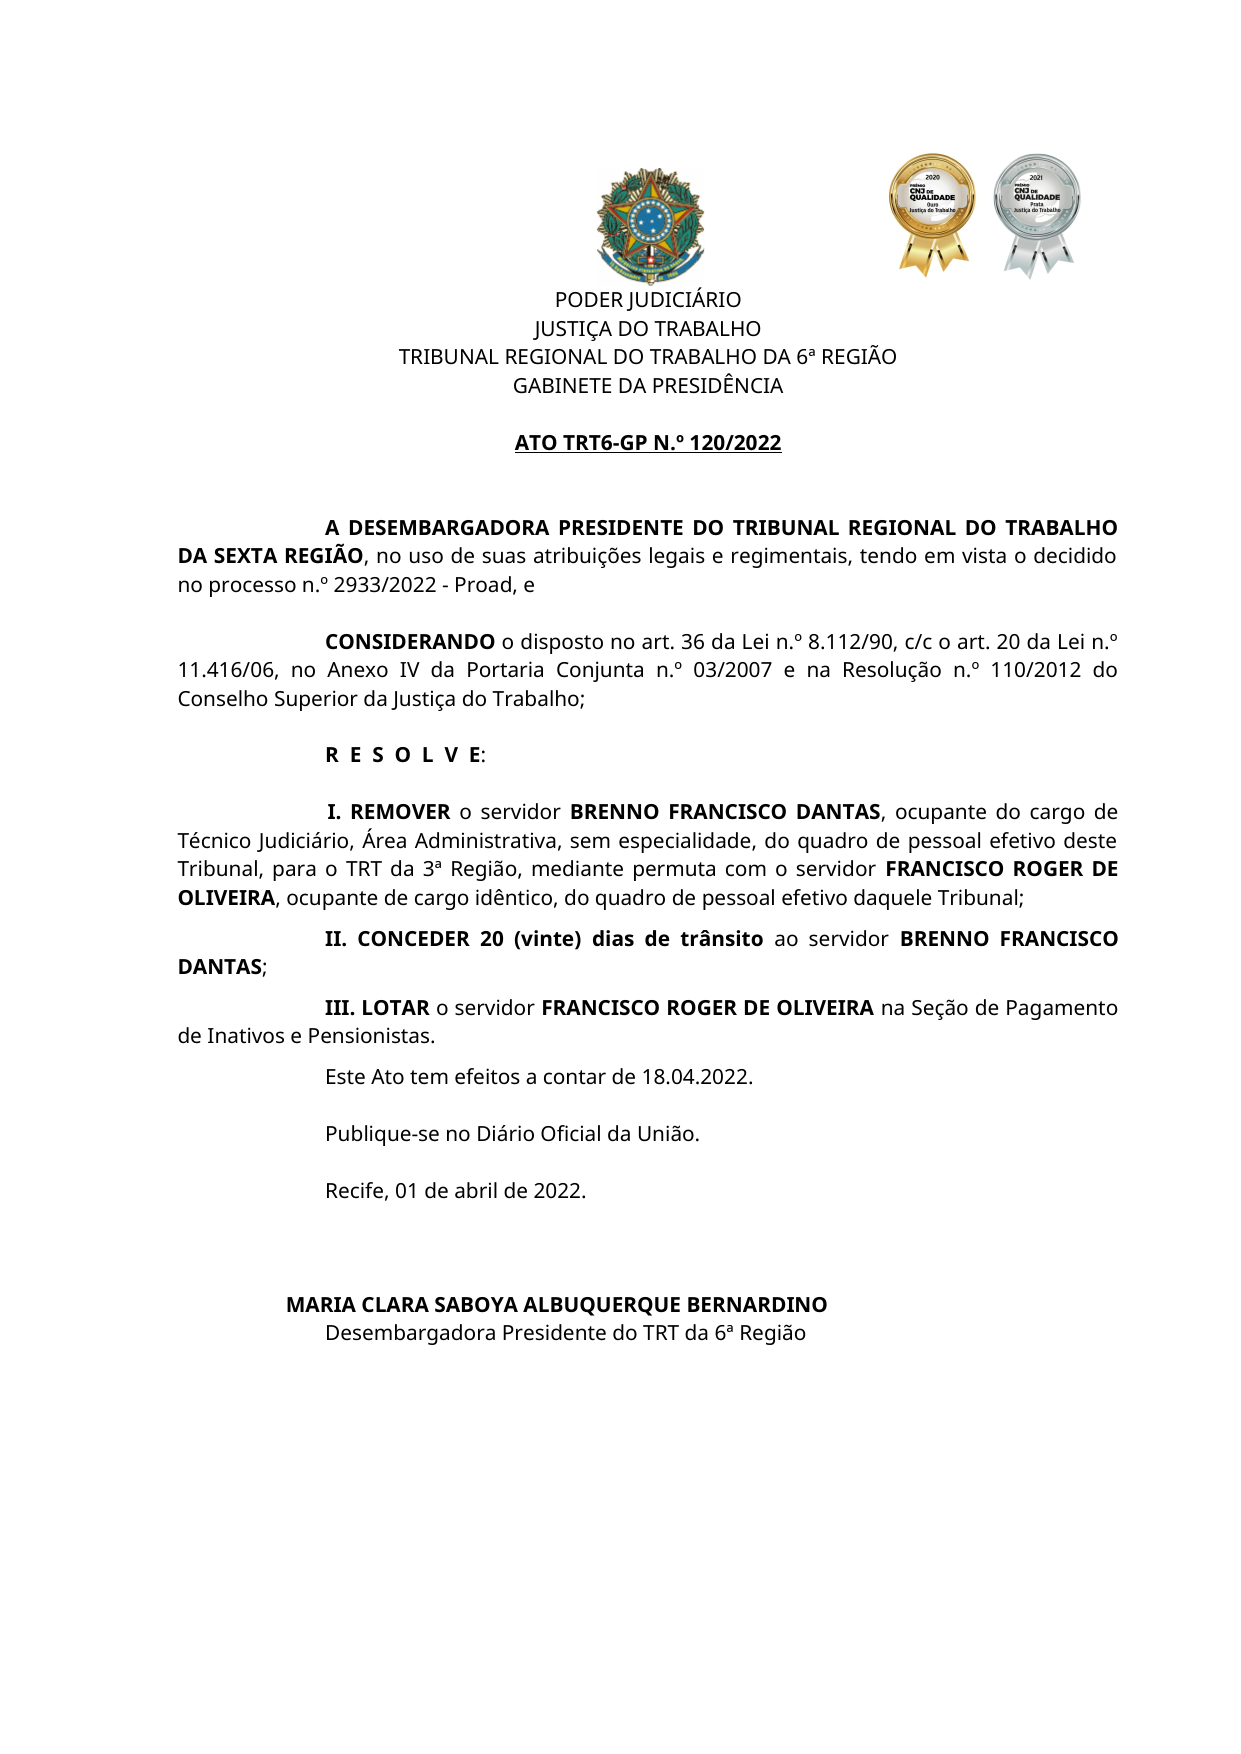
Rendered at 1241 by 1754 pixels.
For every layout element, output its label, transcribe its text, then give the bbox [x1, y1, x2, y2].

text JUSTIÇA DO TRABALHO [177, 314, 1119, 342]
subtitle R E S O L V E: [177, 741, 1119, 769]
subtitle ATO TRT6-GP N.º 120/2022 [177, 428, 1119, 456]
text Este Ato tem efeitos a contar de 18.04.2022. [177, 1062, 1119, 1091]
text MARIA CLARA SABOYA ALBUQUERQUE BERNARDINO [177, 1290, 1119, 1318]
text Recife, 01 de abril de 2022. [177, 1176, 1119, 1204]
text A DESEMBARGADORA PRESIDENTE DO TRIBUNAL REGIONAL DO TRABALHO DA SEXTA REGIÃO, no uso de suas atribuições legais e regimentais, tendo em vista o decidido no processo n.º 2933/2022 - Proad, e [177, 513, 1119, 598]
text CONSIDERANDO o disposto no art. 36 da Lei n.º 8.112/90, c/c o art. 20 da Lei n.º 11.416/06, no Anexo IV da Portaria Conjunta n.º 03/2007 e na Resolução n.º 110/2012 do Conselho Superior da Justiça do Trabalho; [177, 627, 1119, 712]
picture [596, 168, 705, 286]
text III. LOTAR o servidor FRANCISCO ROGER DE OLIVEIRA na Seção de Pagamento de Inativos e Pensionistas. [177, 993, 1119, 1050]
text TRIBUNAL REGIONAL DO TRABALHO DA 6ª REGIÃO [177, 342, 1119, 371]
subtitle Publique-se no Diário Oficial da União. [177, 1119, 1119, 1148]
text GABINETE DA PRESIDÊNCIA [177, 371, 1119, 399]
text I. REMOVER o servidor BRENNO FRANCISCO DANTAS, ocupante do cargo de Técnico Judiciário, Área Administrativa, sem especialidade, do quadro de pessoal efetivo deste Tribunal, para o TRT da 3ª Região, mediante permuta com o servidor FRANCISCO ROGER DE OLIVEIRA, ocupante de cargo idêntico, do quadro de pessoal efetivo daquele Tribunal; [177, 797, 1119, 911]
text Desembargadora Presidente do TRT da 6ª Região [177, 1318, 1119, 1347]
text II. CONCEDER 20 (vinte) dias de trânsito ao servidor BRENNO FRANCISCO DANTAS; [177, 924, 1119, 981]
text PODER JUDICIÁRIO [177, 286, 1119, 314]
